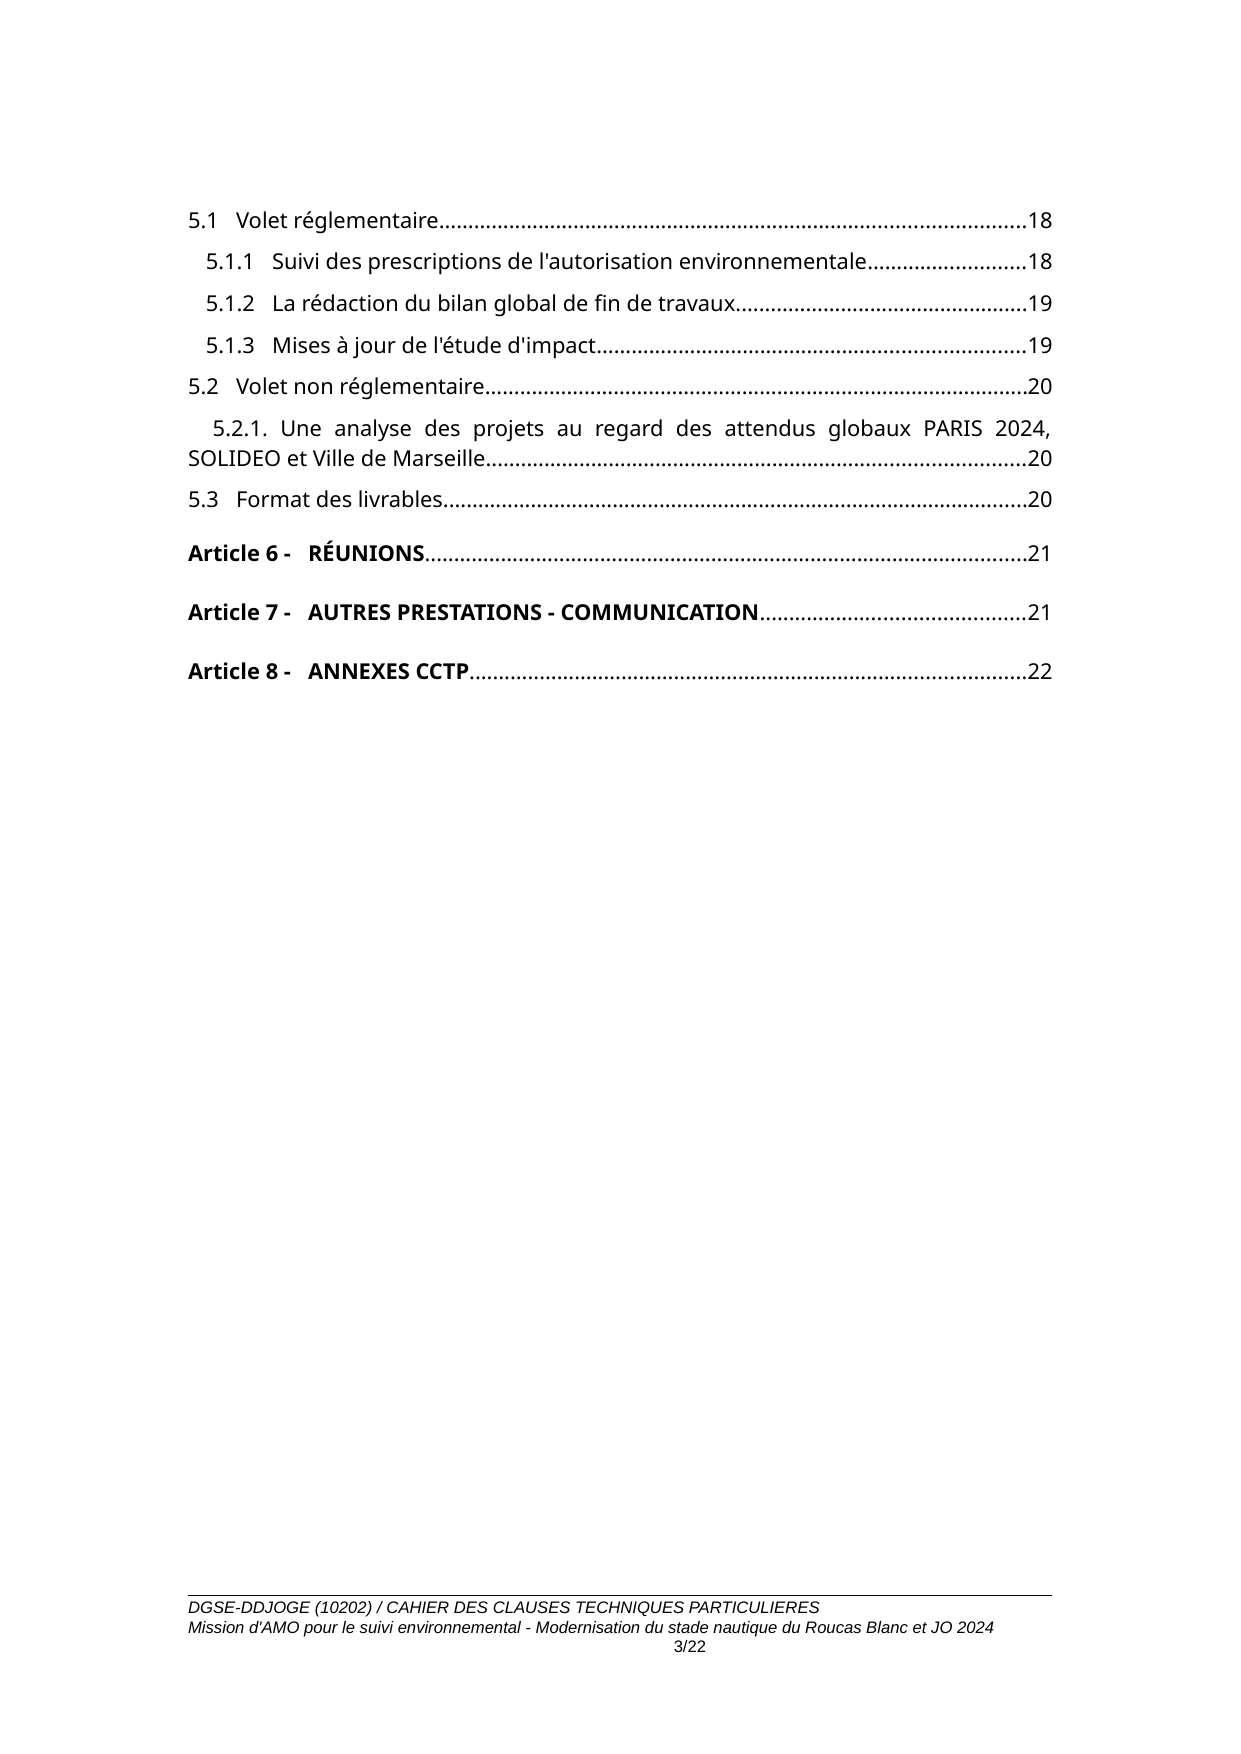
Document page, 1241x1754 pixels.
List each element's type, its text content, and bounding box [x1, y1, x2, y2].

text Article 7 - AUTRES PRESTATIONS - COMMUNICATION 21 [188, 597, 1052, 627]
text Article 6 - RÉUNIONS 21 [188, 538, 1052, 568]
text 5.2 Volet non réglementaire 20 [188, 371, 1052, 401]
text 5.3 Format des livrables 20 [188, 484, 1052, 514]
text Article 8 - ANNEXES CCTP 22 [188, 656, 1052, 686]
text 5.1.3 Mises à jour de l'étude d'impact 19 [206, 329, 1052, 359]
text 5.1.1 Suivi des prescriptions de l'autorisation environnementale 18 [206, 246, 1052, 276]
text 5.1 Volet réglementaire 18 [188, 204, 1052, 234]
text 5.2.1. Une analyse des projets au regard des attendus globaux PARIS 2024, SOLIDEO et Ville de Marseille 20 [188, 413, 1052, 472]
text 5.1.2 La rédaction du bilan global de fin de travaux 19 [206, 288, 1052, 318]
